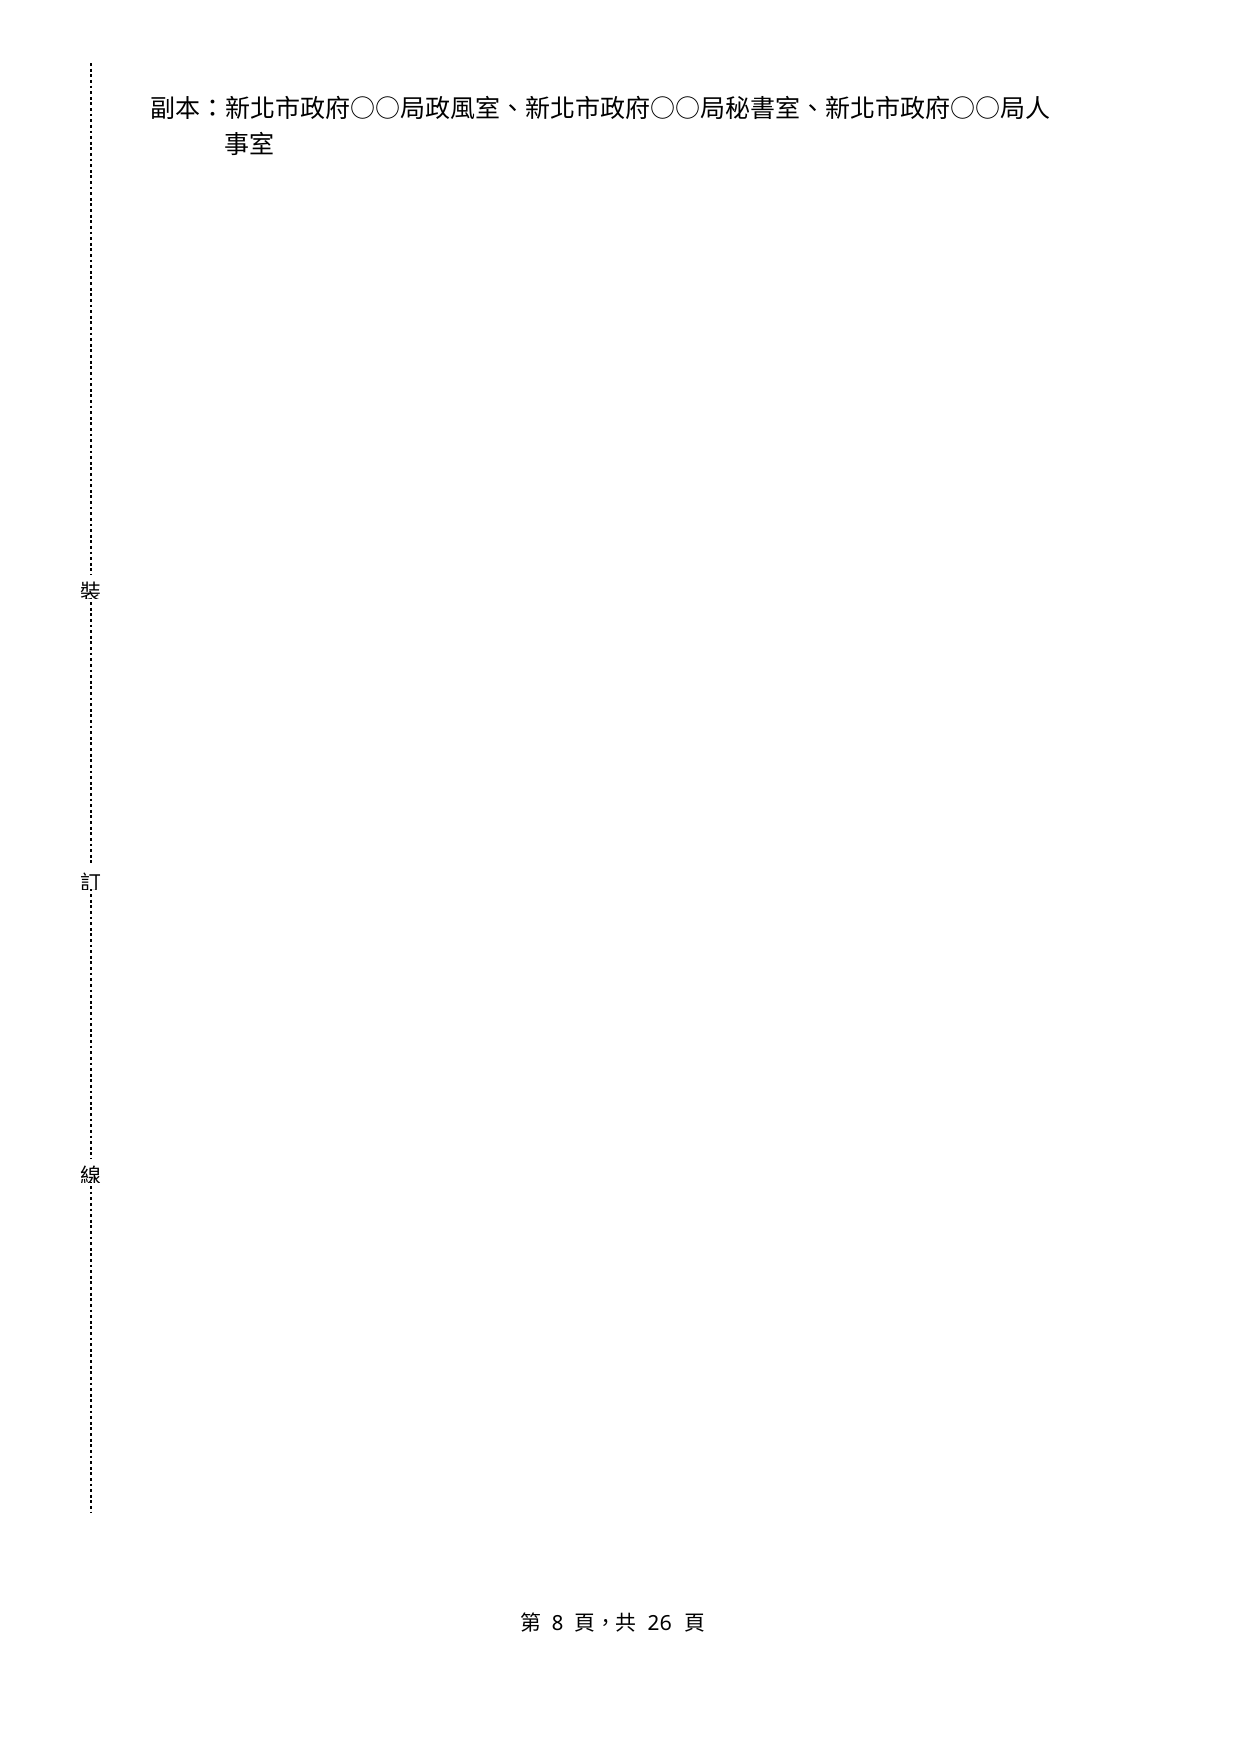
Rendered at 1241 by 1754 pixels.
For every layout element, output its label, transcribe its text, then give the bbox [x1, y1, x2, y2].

text 副本：新北市政府○○局政風室、新北市政府○○局秘書室、新北市政府○○局人事室 [150, 89, 1075, 161]
